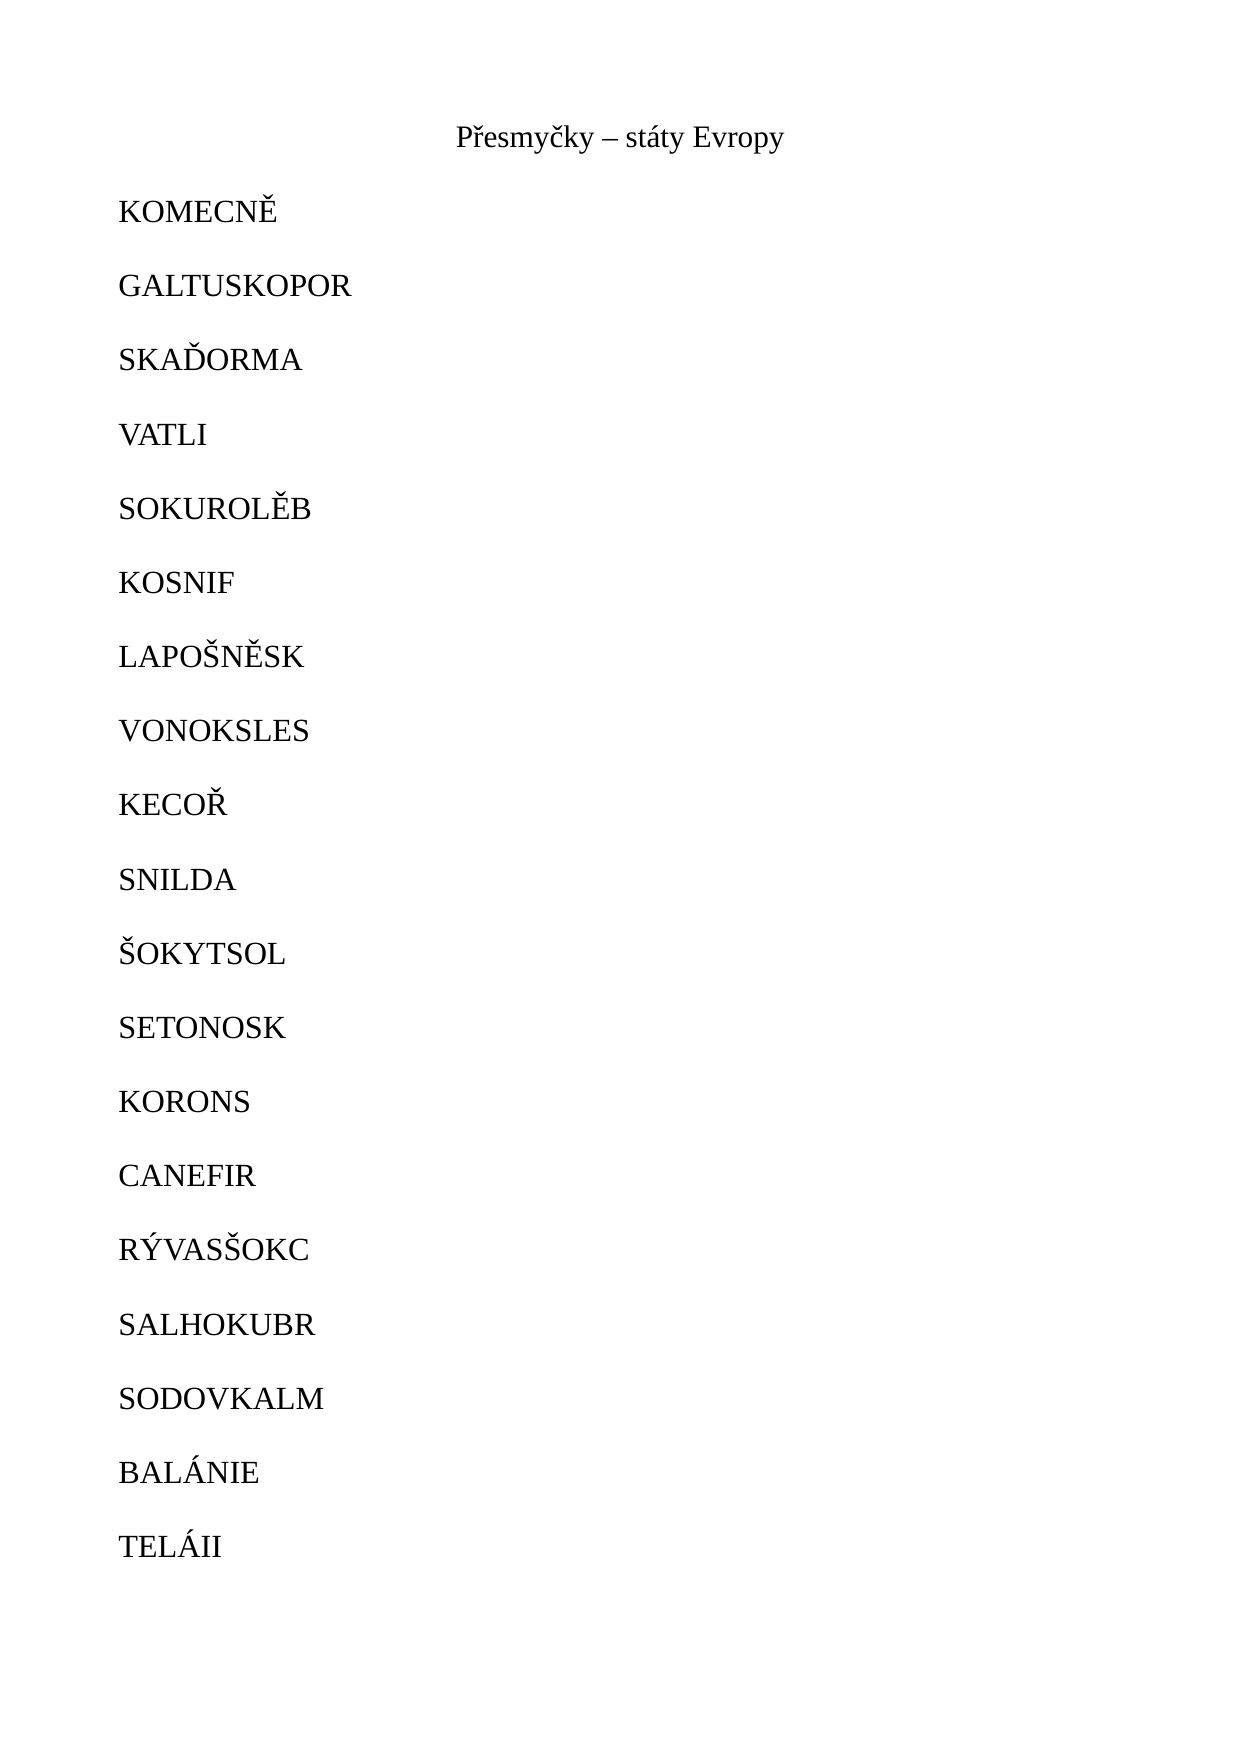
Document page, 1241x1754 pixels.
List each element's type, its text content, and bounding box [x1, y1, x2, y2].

text KECOŘ [118, 786, 1122, 823]
text VONOKSLES [118, 712, 1122, 749]
text KOSNIF [118, 563, 1122, 600]
text SETONOSK [118, 1008, 1122, 1045]
text KORONS [118, 1082, 1122, 1119]
text LAPOŠNĚSK [118, 637, 1122, 674]
text SKAĎORMA [118, 341, 1122, 378]
text SNILDA [118, 860, 1122, 897]
text SOKUROLĚB [118, 489, 1122, 526]
text ŠOKYTSOL [118, 934, 1122, 971]
text KOMECNĚ [118, 192, 1122, 229]
text BALÁNIE [118, 1453, 1122, 1490]
text CANEFIR [118, 1157, 1122, 1194]
text Přesmyčky – státy Evropy [118, 118, 1122, 154]
text RÝVASŠOKC [118, 1231, 1122, 1268]
text GALTUSKOPOR [118, 267, 1122, 304]
text SODOVKALM [118, 1379, 1122, 1416]
text TELÁII [118, 1527, 1122, 1564]
text SALHOKUBR [118, 1305, 1122, 1342]
text VATLI [118, 415, 1122, 452]
